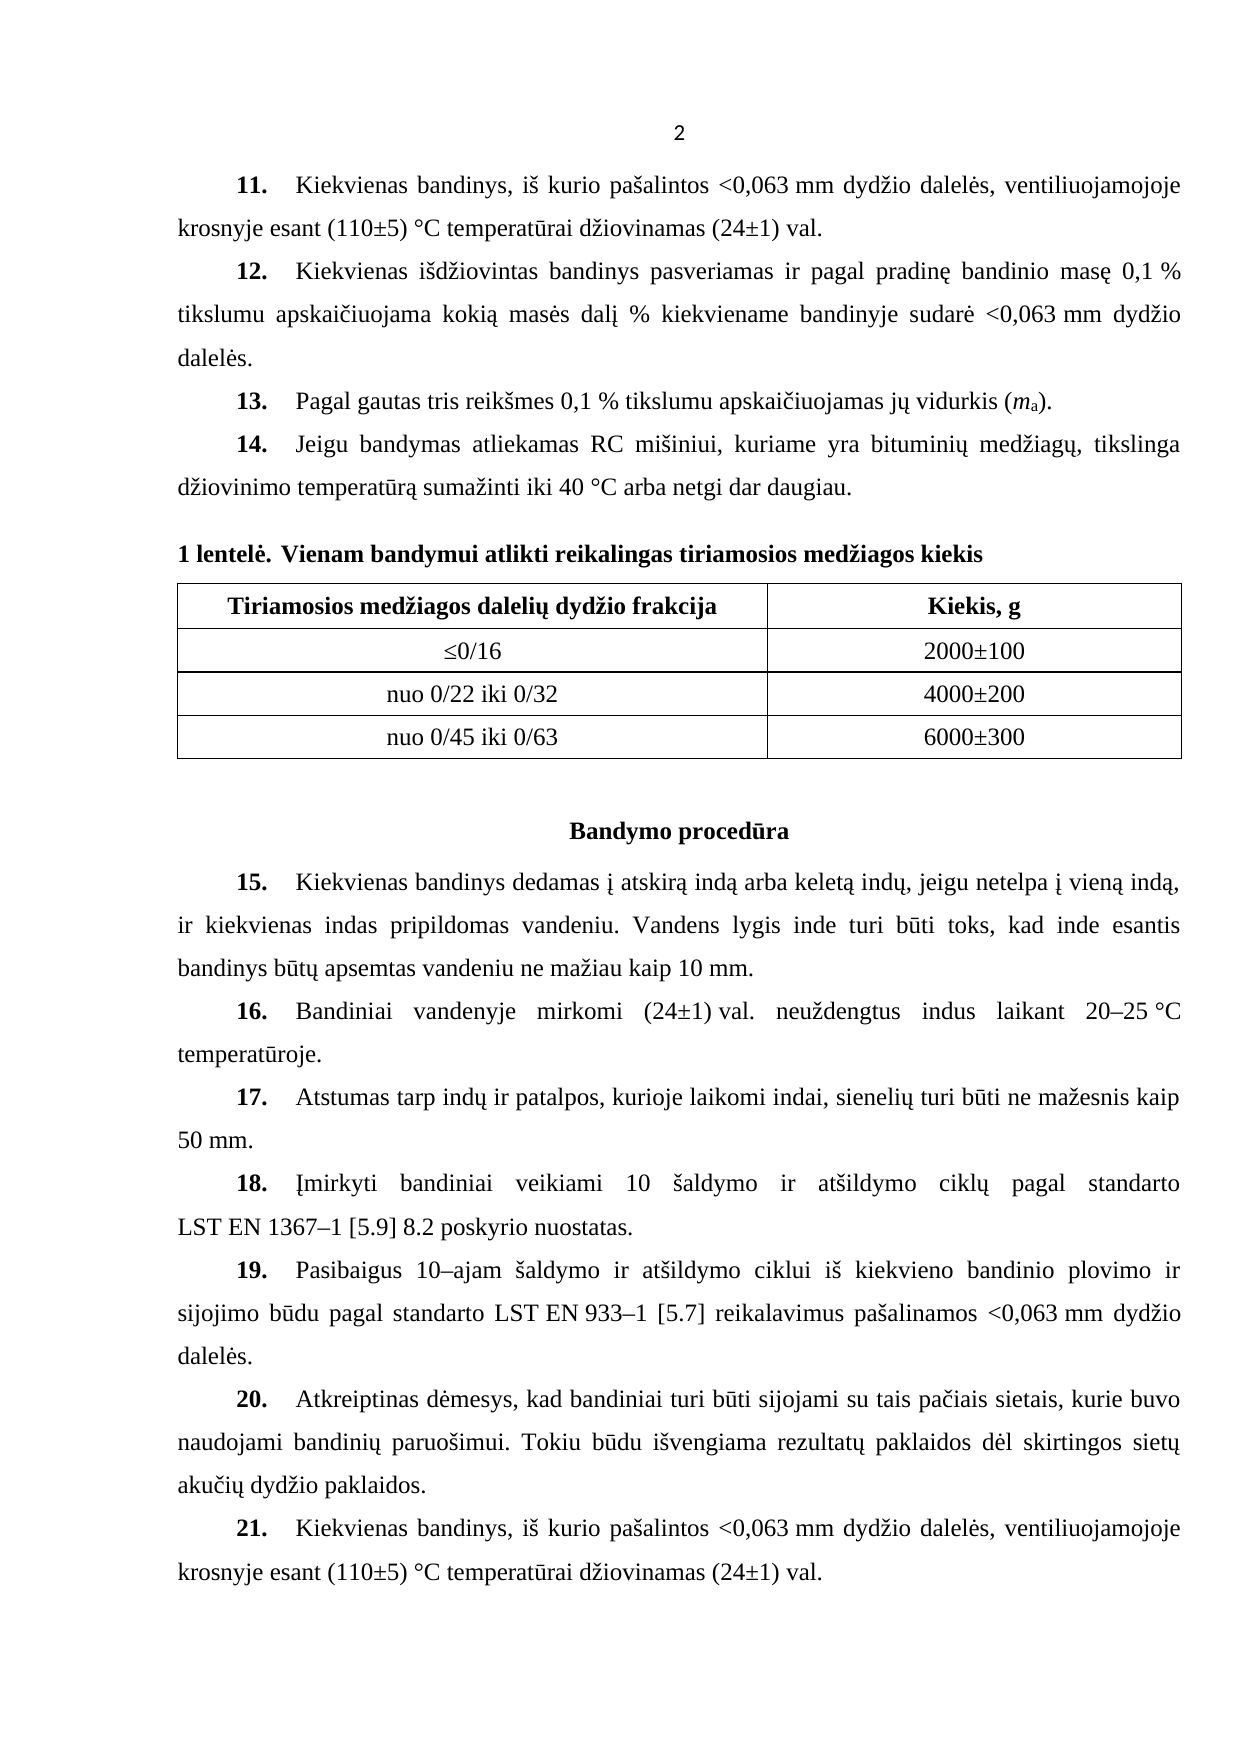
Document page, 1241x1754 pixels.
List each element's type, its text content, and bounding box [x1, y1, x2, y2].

text 18. Įmirkyti bandiniai veikiami 10 šaldymo ir atšildymo ciklų pagal standarto LST EN 1367–1 [5.9] 8.2 poskyrio nuostatas. [177, 1168, 1181, 1240]
text 16. Bandiniai vandenyje mirkomi (24±1) val. neuždengtus indus laikant 20–25 °C temperatūroje. [177, 996, 1181, 1068]
table_cell nuo 0/45 iki 0/63 [178, 716, 767, 758]
table_cell 4000±200 [768, 673, 1181, 714]
text 15. Kiekvienas bandinys dedamas į atskirą indą arba keletą indų, jeigu netelpa į vieną indą, ir kiekvienas indas pripildomas vandeniu. Vandens lygis inde turi būti toks, kad inde esantis bandinys būtų apsemtas vandeniu ne mažiau kaip 10 mm. [177, 867, 1181, 982]
text 20. Atkreiptinas dėmesys, kad bandiniai turi būti sijojami su tais pačiais sietais, kurie buvo naudojami bandinių paruošimui. Tokiu būdu išvengiama rezultatų paklaidos dėl skirtingos sietų akučių dydžio paklaidos. [177, 1384, 1181, 1499]
text 11. Kiekvienas bandinys, iš kurio pašalintos <0,063 mm dydžio dalelės, ventiliuojamojoje krosnyje esant (110±5) °C temperatūrai džiovinamas (24±1) val. [177, 170, 1181, 242]
text Bandymo procedūra [177, 816, 1181, 845]
table_cell 2000±100 [768, 629, 1181, 671]
table_cell ≤0/16 [178, 629, 767, 671]
text 13. Pagal gautas tris reikšmes 0,1 % tikslumu apskaičiuojamas jų vidurkis (ma). [177, 386, 1181, 414]
text 17. Atstumas tarp indų ir patalpos, kurioje laikomi indai, sienelių turi būti ne mažesnis kaip 50 mm. [177, 1082, 1181, 1154]
table_header Kiekis, g [768, 584, 1181, 628]
text 19. Pasibaigus 10–ajam šaldymo ir atšildymo ciklui iš kiekvieno bandinio plovimo ir sijojimo būdu pagal standarto LST EN 933–1 [5.7] reikalavimus pašalinamos <0,063 mm dydžio dalelės. [177, 1255, 1181, 1370]
text 21. Kiekvienas bandinys, iš kurio pašalintos <0,063 mm dydžio dalelės, ventiliuojamojoje krosnyje esant (110±5) °C temperatūrai džiovinamas (24±1) val. [177, 1513, 1181, 1585]
table_header Tiriamosios medžiagos dalelių dydžio frakcija [178, 584, 767, 628]
text 12. Kiekvienas išdžiovintas bandinys pasveriamas ir pagal pradinę bandinio masę 0,1 % tikslumu apskaičiuojama kokią masės dalį % kiekviename bandinyje sudarė <0,063 mm dydžio dalelės. [177, 256, 1181, 371]
table_cell nuo 0/22 iki 0/32 [178, 673, 767, 714]
text 14. Jeigu bandymas atliekamas RC mišiniui, kuriame yra bituminių medžiagų, tikslinga džiovinimo temperatūrą sumažinti iki 40 °C arba netgi dar daugiau. [177, 429, 1181, 501]
text 1 lentelė. Vienam bandymui atlikti reikalingas tiriamosios medžiagos kiekis [177, 539, 1181, 568]
table_cell 6000±300 [768, 716, 1181, 758]
